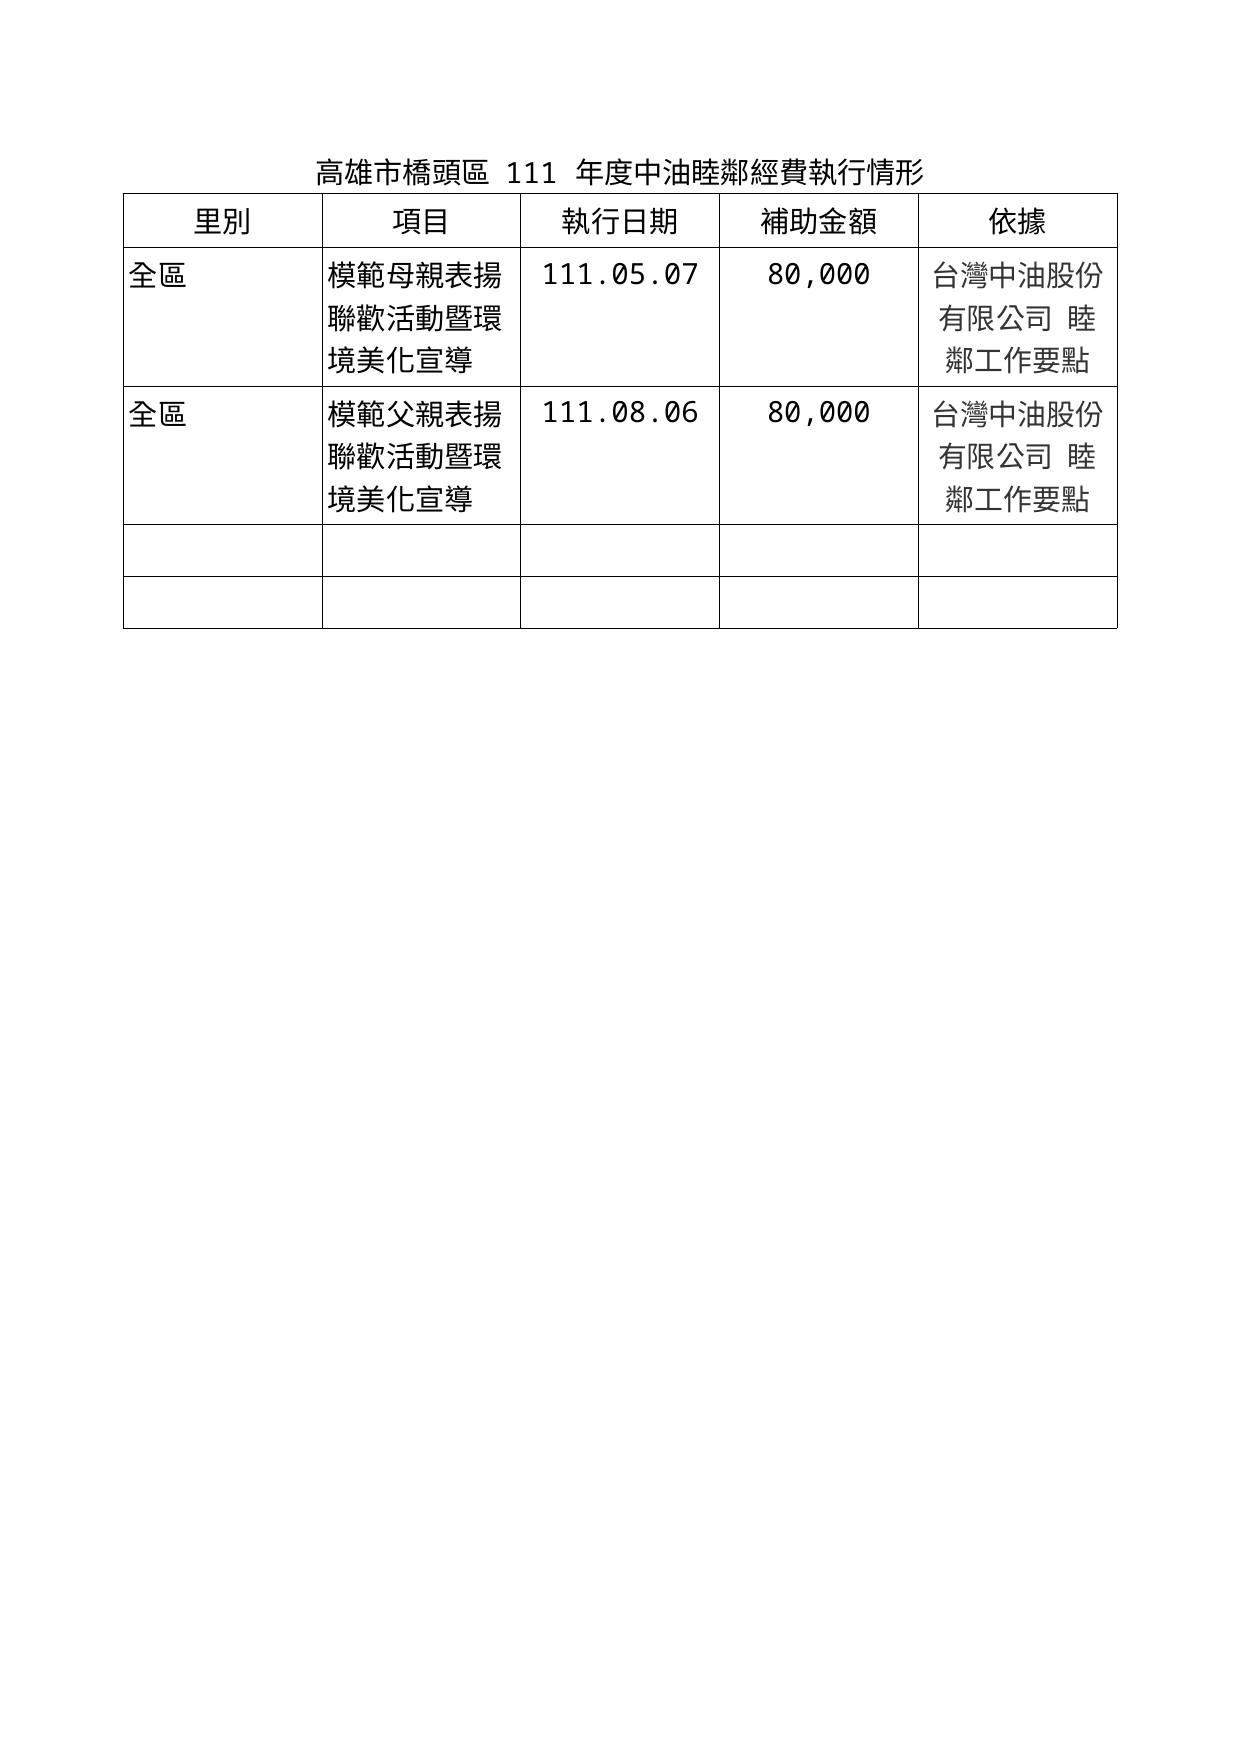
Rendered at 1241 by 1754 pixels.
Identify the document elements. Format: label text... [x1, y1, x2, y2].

table_cell [720, 577, 918, 628]
table_cell 模範父親表揚聯歡活動暨環境美化宣導 [323, 387, 520, 524]
table_header 依據 [919, 194, 1117, 247]
table_cell 全區 [124, 248, 322, 386]
table_cell [124, 525, 322, 576]
table_cell 模範母親表揚聯歡活動暨環境美化宣導 [323, 248, 520, 386]
table_header 執行日期 [521, 194, 719, 247]
table_header 補助金額 [720, 194, 918, 247]
table_cell 台灣中油股份有限公司 睦鄰工作要點 [919, 248, 1117, 386]
table_cell 台灣中油股份有限公司 睦鄰工作要點 [919, 387, 1117, 524]
table_cell [919, 525, 1117, 576]
table_cell 80,000 [720, 248, 918, 386]
table_cell [323, 525, 520, 576]
text 高雄市橋頭區 111 年度中油睦鄰經費執行情形 [123, 150, 1117, 192]
table_header 里別 [124, 194, 322, 247]
table_cell 80,000 [720, 387, 918, 524]
table_cell [124, 577, 322, 628]
table_cell [720, 525, 918, 576]
table_cell 全區 [124, 387, 322, 524]
table_cell 111.08.06 [521, 387, 719, 524]
table_cell [919, 577, 1117, 628]
table_cell [323, 577, 520, 628]
table_cell 111.05.07 [521, 248, 719, 386]
table_cell [521, 577, 719, 628]
table_cell [521, 525, 719, 576]
table_header 項目 [323, 194, 520, 247]
